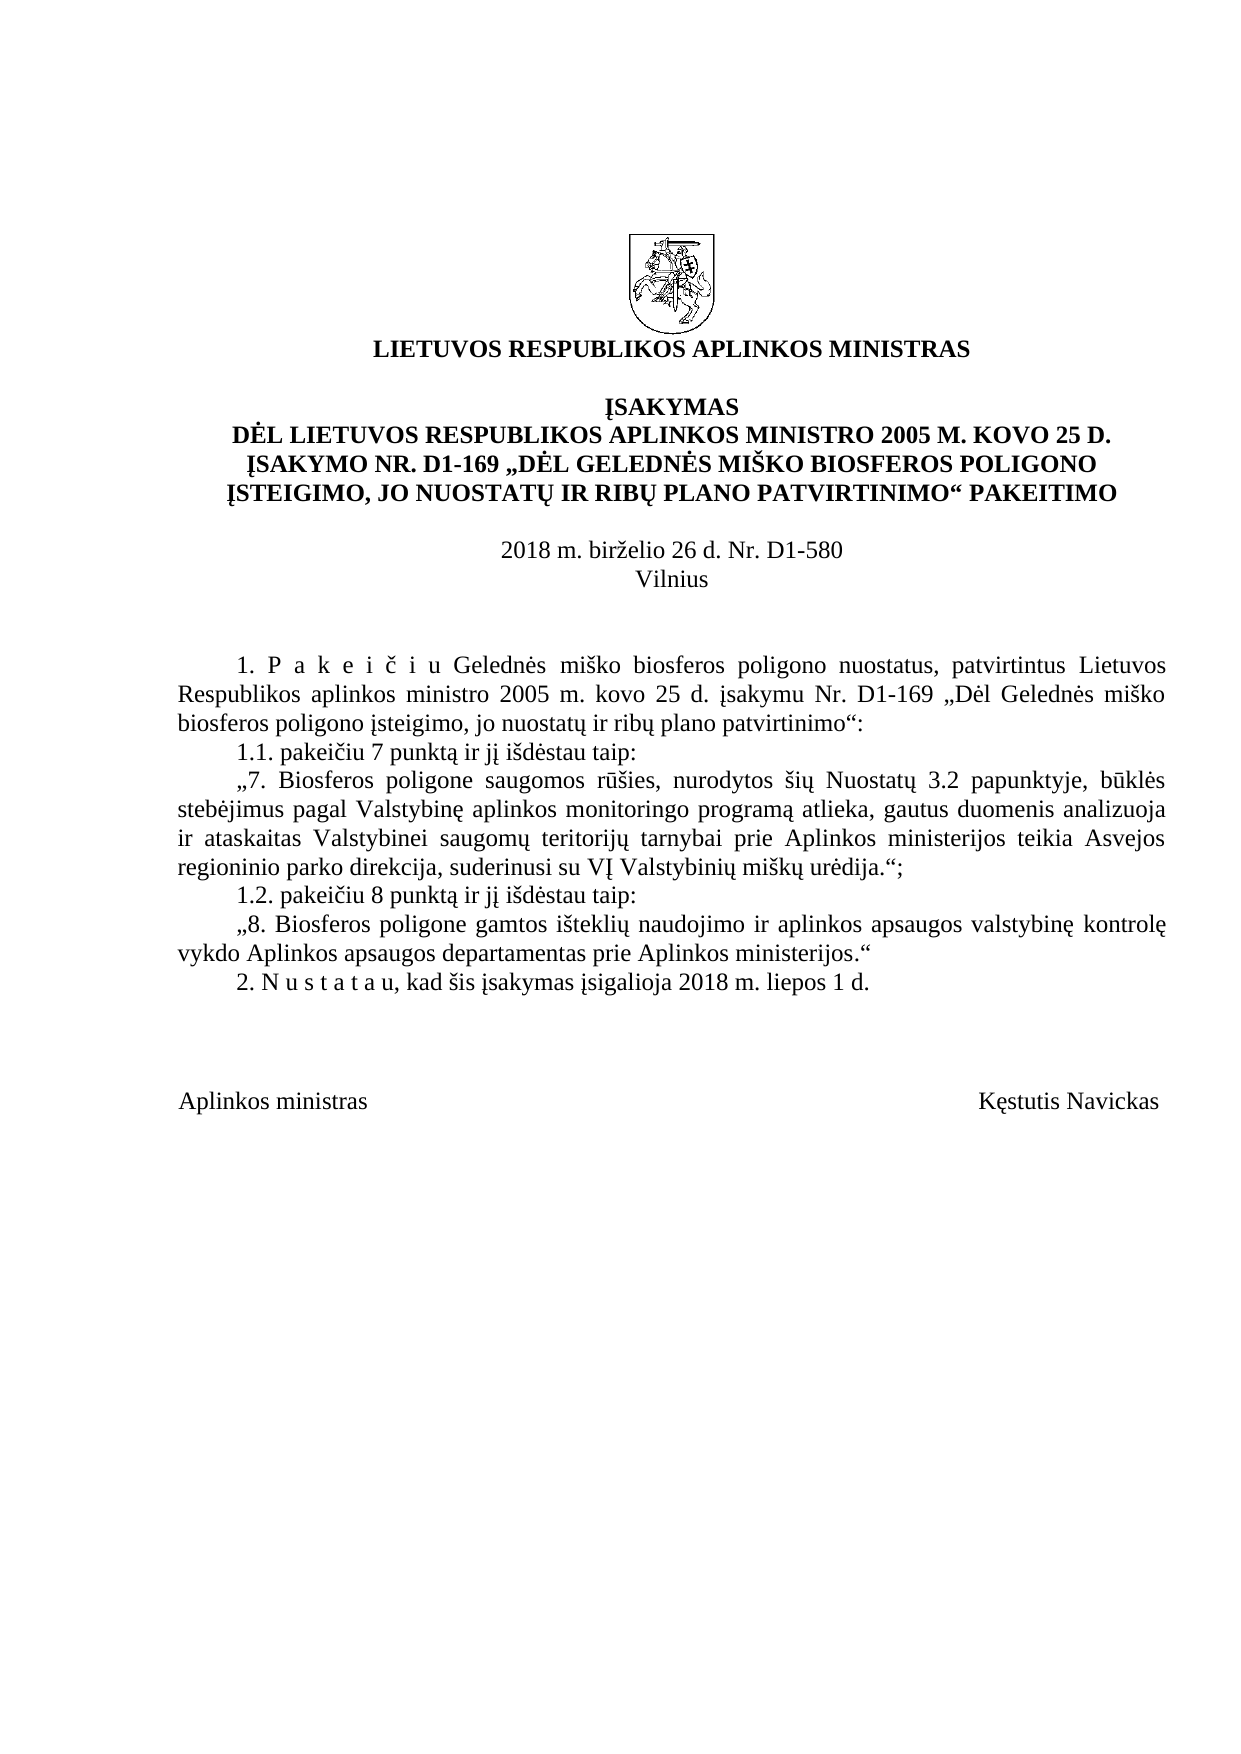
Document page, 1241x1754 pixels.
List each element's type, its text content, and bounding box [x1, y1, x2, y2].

text Vilnius [177, 564, 1166, 593]
text 2. N u s t a t a u, kad šis įsakymas įsigalioja 2018 m. liepos 1 d. [177, 967, 1166, 995]
text Aplinkos ministras Kęstutis Navickas [178, 1086, 1163, 1115]
text DĖL LIETUVOS RESPUBLIKOS APLINKOS MINISTRO 2005 M. KOVO 25 D. ĮSAKYMO NR. D1-169 „DĖL GELEDNĖS MIŠKO BIOSFEROS POLIGONO ĮSTEIGIMO, JO NUOSTATŲ IR RIBŲ PLANO PATVIRTINIMO“ PAKEITIMO [177, 420, 1166, 507]
text LIETUVOS RESPUBLIKOS APLINKOS MINISTRAS [177, 334, 1166, 363]
text ĮSAKYMAS [177, 392, 1166, 420]
text 1.2. pakeičiu 8 punktą ir jį išdėstau taip: [177, 880, 1166, 909]
text „7. Biosferos poligone saugomos rūšies, nurodytos šių Nuostatų 3.2 papunktyje, būklės stebėjimus pagal Valstybinę aplinkos monitoringo programą atlieka, gautus duomenis analizuoja ir ataskaitas Valstybinei saugomų teritorijų tarnybai prie Aplinkos ministerijos teikia Asvejos regioninio parko direkcija, suderinusi su VĮ Valstybinių miškų urėdija.“; [177, 765, 1166, 880]
text 1.1. pakeičiu 7 punktą ir jį išdėstau taip: [177, 737, 1166, 765]
text „8. Biosferos poligone gamtos išteklių naudojimo ir aplinkos apsaugos valstybinę kontrolę vykdo Aplinkos apsaugos departamentas prie Aplinkos ministerijos.“ [177, 909, 1166, 967]
text 2018 m. birželio 26 d. Nr. D1-580 [177, 535, 1166, 564]
text 1. P a k e i č i u Gelednės miško biosferos poligono nuostatus, patvirtintus Lietuvos Respublikos aplinkos ministro 2005 m. kovo 25 d. įsakymu Nr. D1-169 „Dėl Gelednės miško biosferos poligono įsteigimo, jo nuostatų ir ribų plano patvirtinimo“: [177, 650, 1166, 737]
